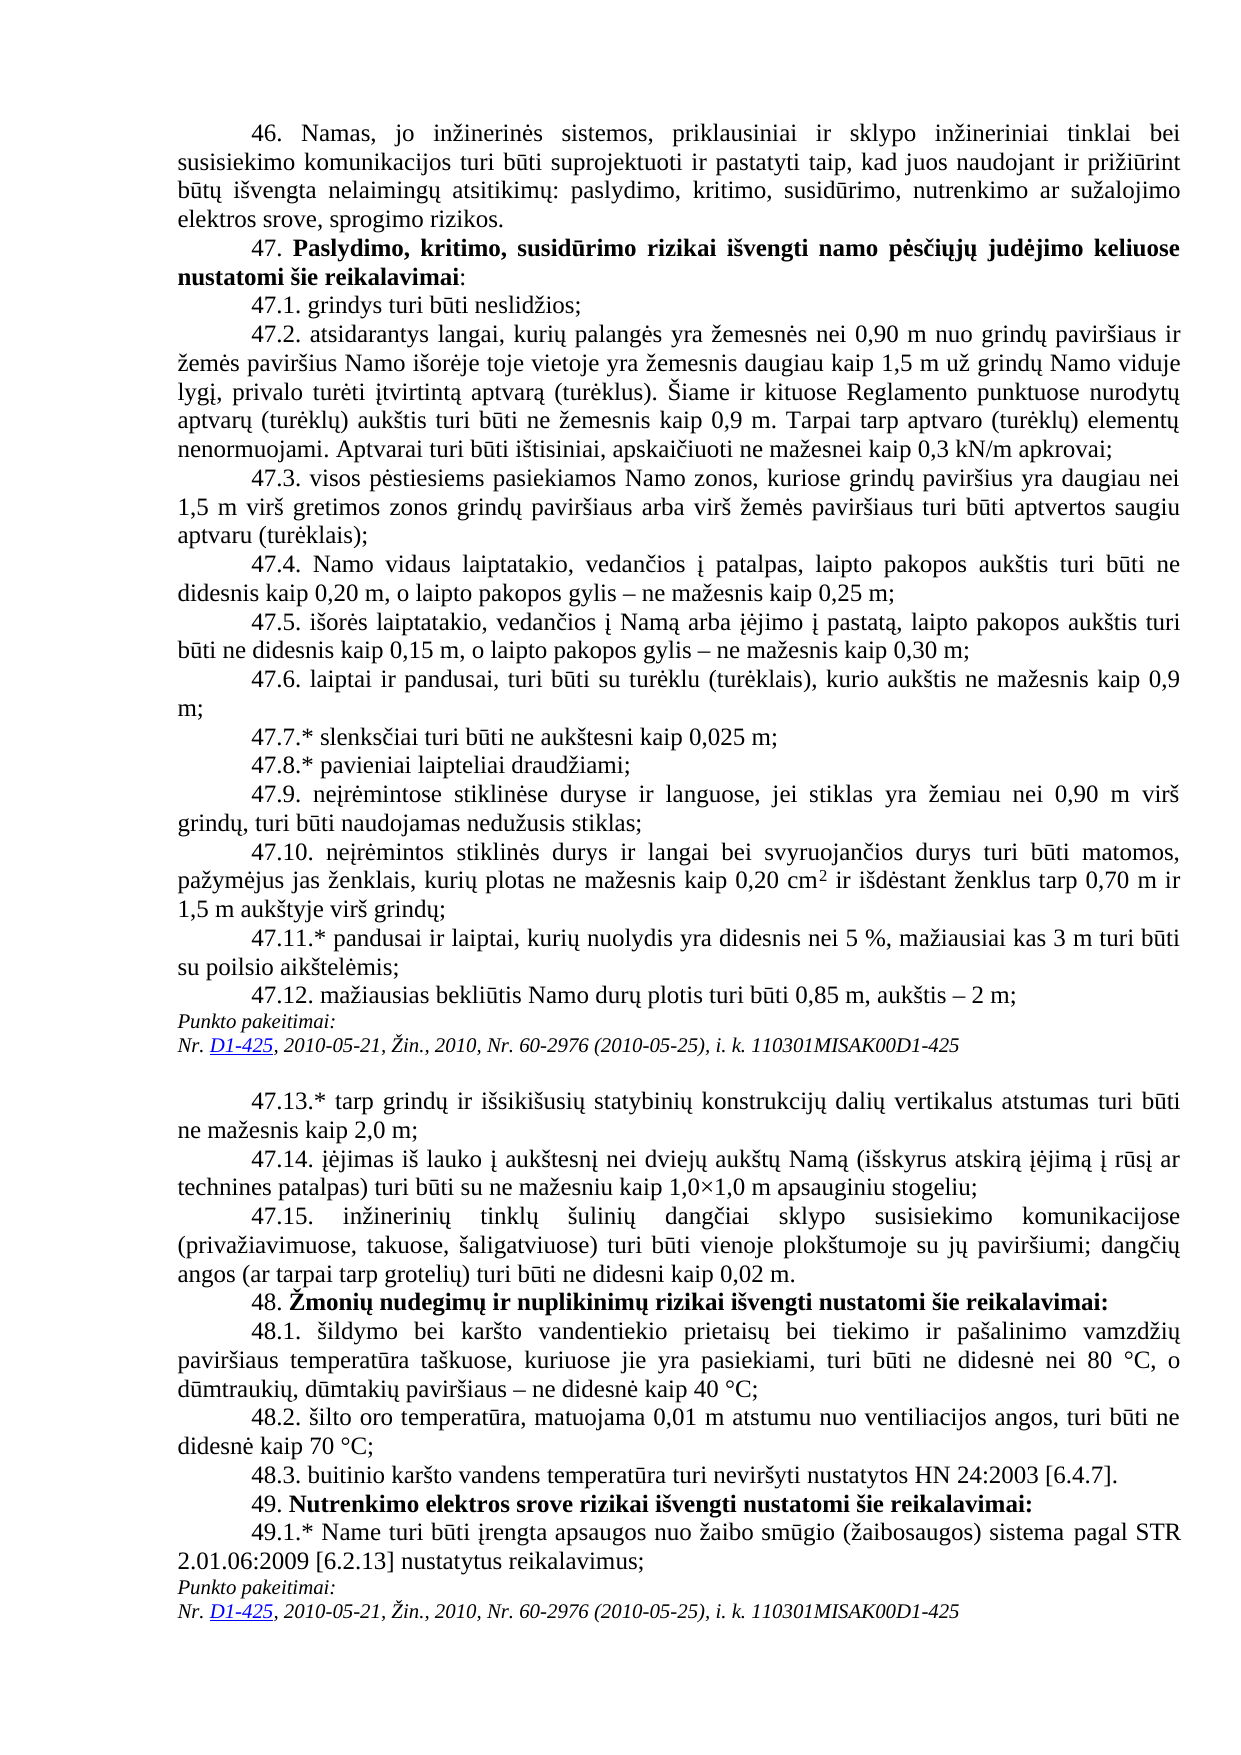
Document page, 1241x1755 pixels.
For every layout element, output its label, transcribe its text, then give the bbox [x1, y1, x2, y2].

text 47.5. išorės laiptatakio, vedančios į Namą arba įėjimo į pastatą, laipto pakopos aukštis turi būti ne didesnis kaip 0,15 m, o laipto pakopos gylis – ne mažesnis kaip 0,30 m; [177, 607, 1181, 664]
text 47.10. neįrėmintos stiklinės durys ir langai bei svyruojančios durys turi būti matomos, pažymėjus jas ženklais, kurių plotas ne mažesnis kaip 0,20 cm2 ir išdėstant ženklus tarp 0,70 m ir 1,5 m aukštyje virš grindų; [177, 837, 1181, 923]
text 48.2. šilto oro temperatūra, matuojama 0,01 m atstumu nuo ventiliacijos angos, turi būti ne didesnė kaip 70 °C; [177, 1402, 1181, 1460]
text 47.12. mažiausias bekliūtis Namo durų plotis turi būti 0,85 m, aukštis – 2 m; [177, 981, 1181, 1009]
text Nr. D1-425, 2010-05-21, Žin., 2010, Nr. 60-2976 (2010-05-25), i. k. 110301MISAK00D1-425 [177, 1033, 1181, 1057]
text 48.3. buitinio karšto vandens temperatūra turi neviršyti nustatytos HN 24:2003 [6.4.7]. [177, 1460, 1181, 1489]
text 46. Namas, jo inžinerinės sistemos, priklausiniai ir sklypo inžineriniai tinklai bei susisiekimo komunikacijos turi būti suprojektuoti ir pastatyti taip, kad juos naudojant ir prižiūrint būtų išvengta nelaimingų atsitikimų: paslydimo, kritimo, susidūrimo, nutrenkimo ar sužalojimo elektros srove, sprogimo rizikos. [177, 118, 1181, 233]
text 47.1. grindys turi būti neslidžios; [177, 291, 1181, 319]
text 47.15. inžinerinių tinklų šulinių dangčiai sklypo susisiekimo komunikacijose (privažiavimuose, takuose, šaligatviuose) turi būti vienoje plokštumoje su jų paviršiumi; dangčių angos (ar tarpai tarp grotelių) turi būti ne didesni kaip 0,02 m. [177, 1201, 1181, 1287]
text 47.13.* tarp grindų ir išsikišusių statybinių konstrukcijų dalių vertikalus atstumas turi būti ne mažesnis kaip 2,0 m; [177, 1086, 1181, 1144]
text 47. Paslydimo, kritimo, susidūrimo rizikai išvengti namo pėsčiųjų judėjimo keliuose nustatomi šie reikalavimai: [177, 233, 1181, 291]
text 47.3. visos pėstiesiems pasiekiamos Namo zonos, kuriose grindų paviršius yra daugiau nei 1,5 m virš gretimos zonos grindų paviršiaus arba virš žemės paviršiaus turi būti aptvertos saugiu aptvaru (turėklais); [177, 463, 1181, 549]
text 48.1. šildymo bei karšto vandentiekio prietaisų bei tiekimo ir pašalinimo vamzdžių paviršiaus temperatūra taškuose, kuriuose jie yra pasiekiami, turi būti ne didesnė nei 80 °C, o dūmtraukių, dūmtakių paviršiaus – ne didesnė kaip 40 °C; [177, 1316, 1181, 1402]
text 47.8.* pavieniai laipteliai draudžiami; [177, 751, 1181, 779]
text 47.6. laiptai ir pandusai, turi būti su turėklu (turėklais), kurio aukštis ne mažesnis kaip 0,9 m; [177, 664, 1181, 722]
text 47.7.* slenksčiai turi būti ne aukštesni kaip 0,025 m; [177, 722, 1181, 751]
text 47.9. neįrėmintose stiklinėse duryse ir languose, jei stiklas yra žemiau nei 0,90 m virš grindų, turi būti naudojamas nedužusis stiklas; [177, 779, 1181, 837]
text 47.14. įėjimas iš lauko į aukštesnį nei dviejų aukštų Namą (išskyrus atskirą įėjimą į rūsį ar technines patalpas) turi būti su ne mažesniu kaip 1,0×1,0 m apsauginiu stogeliu; [177, 1144, 1181, 1201]
text 49.1.* Name turi būti įrengta apsaugos nuo žaibo smūgio (žaibosaugos) sistema pagal STR 2.01.06:2009 [6.2.13] nustatytus reikalavimus; [177, 1517, 1181, 1575]
text 47.2. atsidarantys langai, kurių palangės yra žemesnės nei 0,90 m nuo grindų paviršiaus ir žemės paviršius Namo išorėje toje vietoje yra žemesnis daugiau kaip 1,5 m už grindų Namo viduje lygį, privalo turėti įtvirtintą aptvarą (turėklus). Šiame ir kituose Reglamento punktuose nurodytų aptvarų (turėklų) aukštis turi būti ne žemesnis kaip 0,9 m. Tarpai tarp aptvaro (turėklų) elementų nenormuojami. Aptvarai turi būti ištisiniai, apskaičiuoti ne mažesnei kaip 0,3 kN/m apkrovai; [177, 319, 1181, 463]
text 49. Nutrenkimo elektros srove rizikai išvengti nustatomi šie reikalavimai: [177, 1489, 1181, 1517]
text Punkto pakeitimai: [177, 1009, 1181, 1033]
text 47.11.* pandusai ir laiptai, kurių nuolydis yra didesnis nei 5 %, mažiausiai kas 3 m turi būti su poilsio aikštelėmis; [177, 923, 1181, 981]
text Nr. D1-425, 2010-05-21, Žin., 2010, Nr. 60-2976 (2010-05-25), i. k. 110301MISAK00D1-425 [177, 1599, 1181, 1623]
text 47.4. Namo vidaus laiptatakio, vedančios į patalpas, laipto pakopos aukštis turi būti ne didesnis kaip 0,20 m, o laipto pakopos gylis – ne mažesnis kaip 0,25 m; [177, 549, 1181, 607]
text Punkto pakeitimai: [177, 1575, 1181, 1599]
text 48. Žmonių nudegimų ir nuplikinimų rizikai išvengti nustatomi šie reikalavimai: [177, 1287, 1181, 1316]
